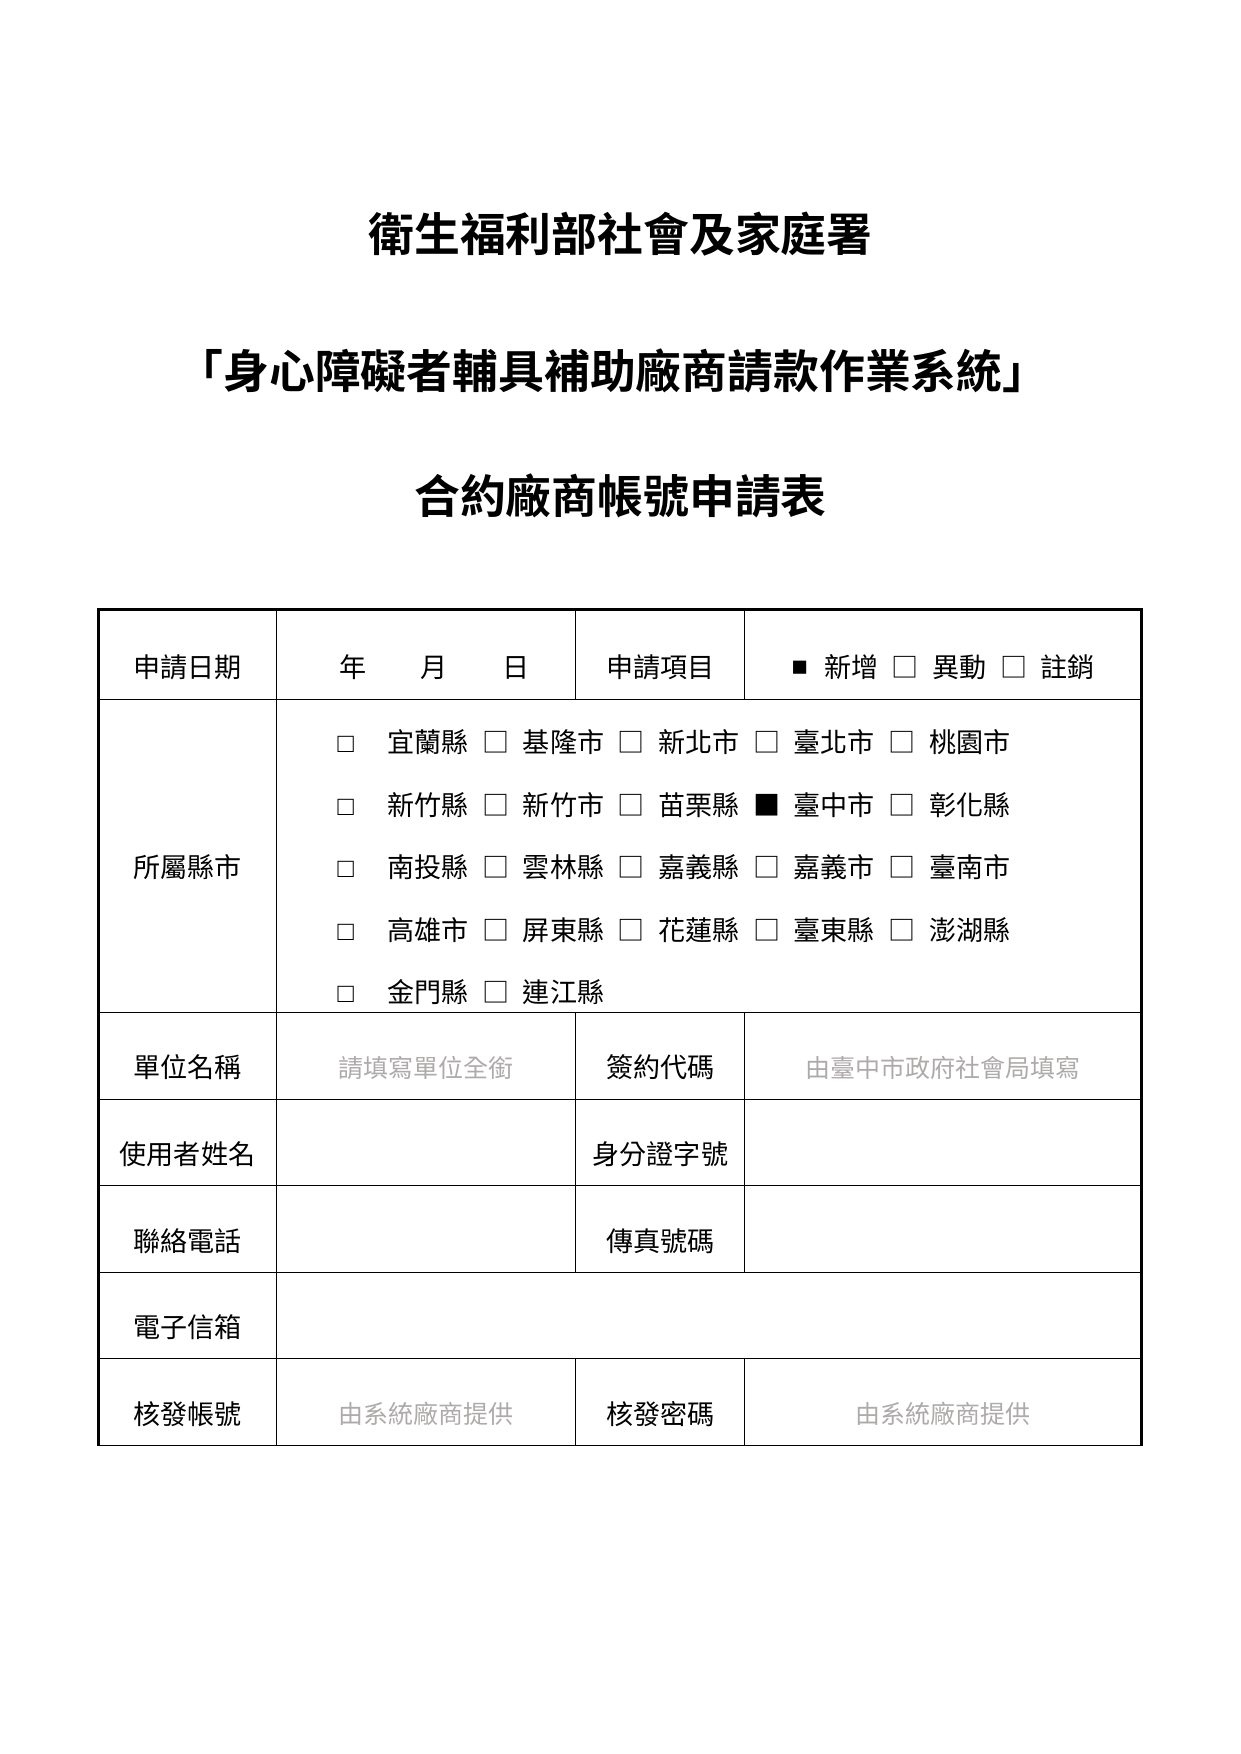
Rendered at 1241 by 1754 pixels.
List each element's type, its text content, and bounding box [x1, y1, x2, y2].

table_cell 聯絡電話 [100, 1186, 276, 1272]
table_header 申請日期 [100, 611, 276, 698]
table_cell 由臺中市政府社會局填寫 [745, 1013, 1140, 1098]
table_cell 核發密碼 [576, 1359, 744, 1445]
text 「身心障礙者輔具補助廠商請款作業系統」 [177, 296, 1063, 421]
table_cell 簽約代碼 [576, 1013, 744, 1098]
text 合約廠商帳號申請表 [177, 421, 1063, 546]
table_header 申請項目 [576, 611, 744, 698]
table_header 年 月 日 [277, 611, 575, 698]
table_cell [277, 1273, 1140, 1358]
table_cell 宜蘭縣 □ 基隆市 □ 新北市 □ 臺北市 □ 桃園市 新竹縣 □ 新竹市 □ 苗栗縣 ■ 臺中市 □ 彰化縣 南投縣 □ 雲林縣 □ 嘉義縣 □ 嘉義市 □ 臺南市 高雄市 □ 屏東縣 □ 花蓮縣 □ 臺東縣 □ 澎湖縣 金門縣 □ 連江縣 [277, 700, 1140, 1012]
table_cell 電子信箱 [100, 1273, 276, 1358]
table_cell [277, 1100, 575, 1185]
table_cell 身分證字號 [576, 1100, 744, 1185]
table_cell 由系統廠商提供 [277, 1359, 575, 1445]
table_cell 所屬縣市 [100, 700, 276, 1012]
table_cell 單位名稱 [100, 1013, 276, 1098]
table_cell [745, 1186, 1140, 1272]
table_cell 核發帳號 [100, 1359, 276, 1445]
text 衛生福利部社會及家庭署 [177, 158, 1063, 283]
table_header ■ 新增 □ 異動 □ 註銷 [745, 611, 1140, 698]
table_cell 使用者姓名 [100, 1100, 276, 1185]
table_cell [745, 1100, 1140, 1185]
table_cell 由系統廠商提供 [745, 1359, 1140, 1445]
table_cell 請填寫單位全銜 [277, 1013, 575, 1098]
table_cell [277, 1186, 575, 1272]
table_cell 傳真號碼 [576, 1186, 744, 1272]
